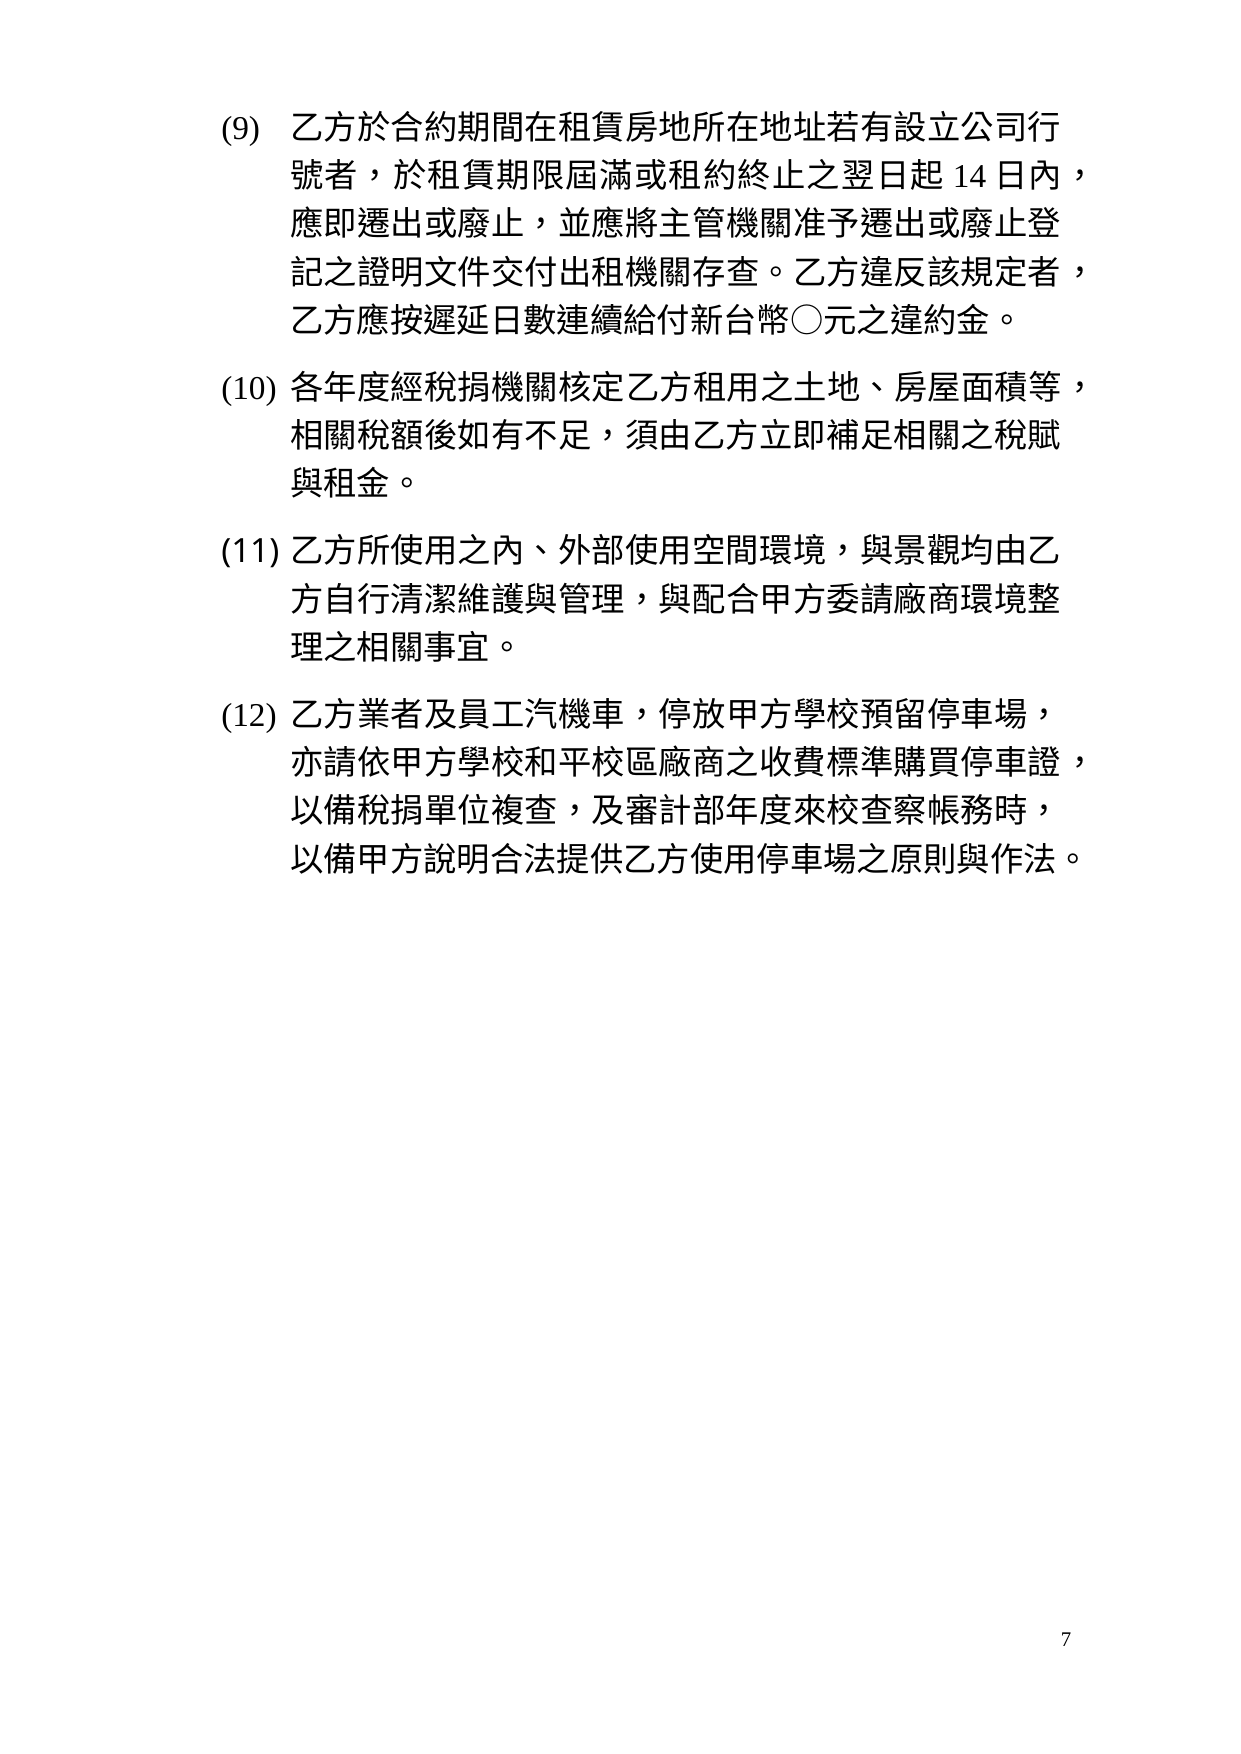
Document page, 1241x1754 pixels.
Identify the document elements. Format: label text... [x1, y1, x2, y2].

list 各年度經稅捐機關核定乙方租用之土地、房屋面積等，相關稅額後如有不足，須由乙方立即補足相關之稅賦與租金。 [221, 361, 1063, 505]
list 乙方業者及員工汽機車，停放甲方學校預留停車場，亦請依甲方學校和平校區廠商之收費標準購買停車證，以備稅捐單位複查，及審計部年度來校查察帳務時，以備甲方說明合法提供乙方使用停車場之原則與作法。 [221, 688, 1063, 881]
list 乙方所使用之內、外部使用空間環境，與景觀均由乙方自行清潔維護與管理，與配合甲方委請廠商環境整理之相關事宜。 [221, 524, 1063, 669]
list 乙方於合約期間在租賃房地所在地址若有設立公司行號者，於租賃期限屆滿或租約終止之翌日起14日內，應即遷出或廢止，並應將主管機關准予遷出或廢止登記之證明文件交付出租機關存查。乙方違反該規定者，乙方應按遲延日數連續給付新台幣○元之違約金。 [221, 101, 1063, 342]
